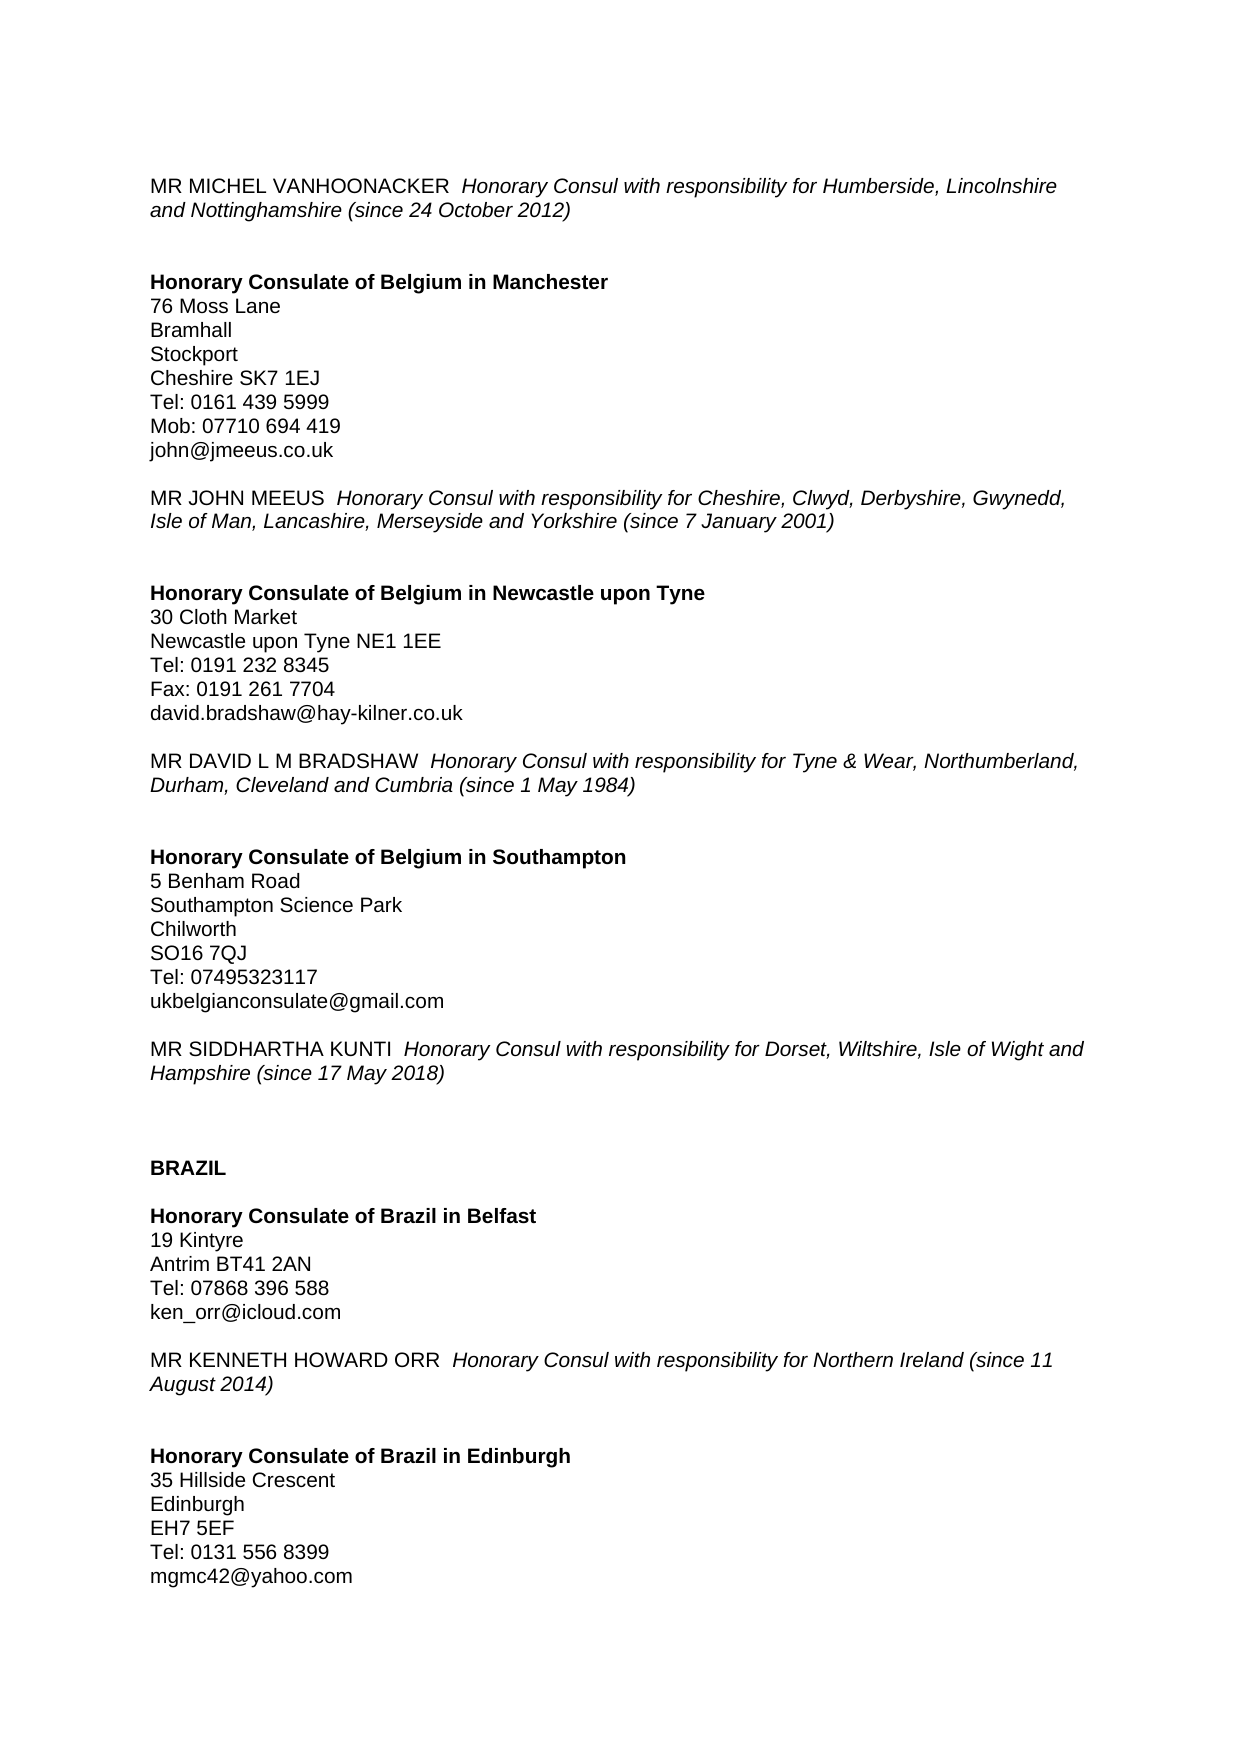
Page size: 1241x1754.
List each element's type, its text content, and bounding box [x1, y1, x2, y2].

text Southampton Science Park [150, 893, 1090, 917]
text MR DAVID L M BRADSHAW Honorary Consul with responsibility for Tyne & Wear, Northumberland, Durham, Cleveland and Cumbria (since 1 May 1984) [150, 749, 1090, 797]
text MR MICHEL VANHOONACKER Honorary Consul with responsibility for Humberside, Lincolnshire and Nottinghamshire (since 24 October 2012) [150, 174, 1090, 222]
text Honorary Consulate of Belgium in Southampton [150, 845, 1090, 869]
text Honorary Consulate of Brazil in Belfast [150, 1204, 1090, 1228]
text Tel: 07495323117 [150, 964, 1090, 988]
text ken_orr@icloud.com [150, 1300, 1090, 1324]
text MR SIDDHARTHA KUNTI Honorary Consul with responsibility for Dorset, Wiltshire, Isle of Wight and Hampshire (since 17 May 2018) [150, 1036, 1090, 1084]
text Newcastle upon Tyne NE1 1EE [150, 629, 1090, 653]
text MR KENNETH HOWARD ORR Honorary Consul with responsibility for Northern Ireland (since 11 August 2014) [150, 1348, 1090, 1396]
text Tel: 0191 232 8345 [150, 653, 1090, 677]
text Stockport [150, 342, 1090, 366]
text 76 Moss Lane [150, 294, 1090, 318]
text Tel: 07868 396 588 [150, 1276, 1090, 1300]
text Tel: 0161 439 5999 [150, 389, 1090, 413]
text 35 Hillside Crescent [150, 1468, 1090, 1492]
text Mob: 07710 694 419 [150, 413, 1090, 437]
text Tel: 0131 556 8399 [150, 1539, 1090, 1563]
text Honorary Consulate of Belgium in Newcastle upon Tyne [150, 581, 1090, 605]
text john@jmeeus.co.uk [150, 437, 1090, 461]
text david.bradshaw@hay-kilner.co.uk [150, 701, 1090, 725]
text 30 Cloth Market [150, 605, 1090, 629]
text MR JOHN MEEUS Honorary Consul with responsibility for Cheshire, Clwyd, Derbyshire, Gwynedd, Isle of Man, Lancashire, Merseyside and Yorkshire (since 7 January 2001) [150, 485, 1090, 533]
text EH7 5EF [150, 1516, 1090, 1539]
text Cheshire SK7 1EJ [150, 366, 1090, 389]
text Honorary Consulate of Brazil in Edinburgh [150, 1444, 1090, 1468]
text Fax: 0191 261 7704 [150, 677, 1090, 701]
text 19 Kintyre [150, 1228, 1090, 1252]
text BRAZIL [150, 1156, 1090, 1180]
text Antrim BT41 2AN [150, 1252, 1090, 1276]
text 5 Benham Road [150, 869, 1090, 893]
text ukbelgianconsulate@gmail.com [150, 988, 1090, 1036]
text Chilworth SO16 7QJ [150, 917, 1090, 964]
text Honorary Consulate of Belgium in Manchester [150, 270, 1090, 294]
text Bramhall [150, 318, 1090, 342]
text mgmc42@yahoo.com [150, 1563, 1090, 1587]
text Edinburgh [150, 1492, 1090, 1516]
